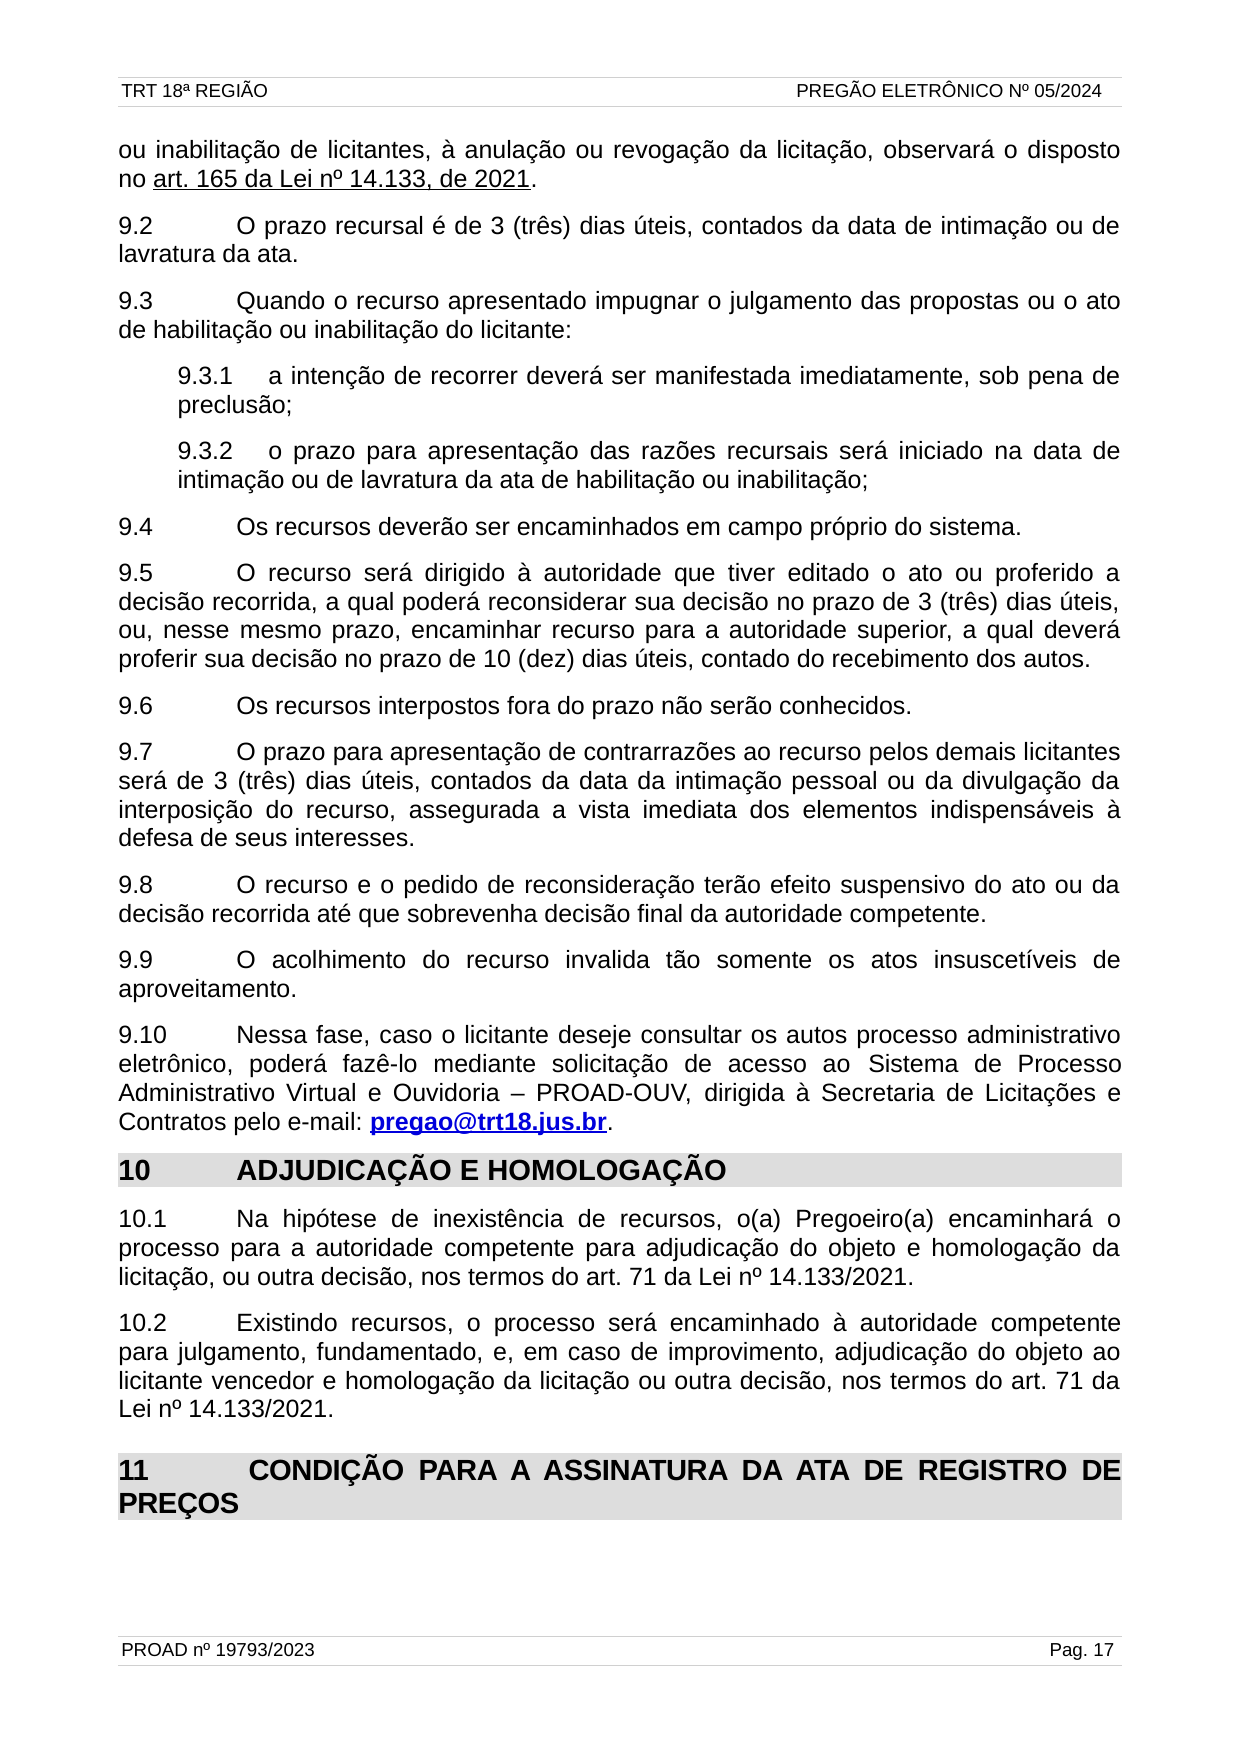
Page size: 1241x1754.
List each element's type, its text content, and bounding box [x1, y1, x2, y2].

text 9.7 O prazo para apresentação de contrarrazões ao recurso pelos demais licitantes será de 3 (três) dias úteis, contados da data da intimação pessoal ou da divulgação da interposição do recurso, assegurada a vista imediata dos elementos indispensáveis à defesa de seus interesses. [118, 737, 1122, 852]
text 10.1 Na hipótese de inexistência de recursos, o(a) Pregoeiro(a) encaminhará o processo para a autoridade competente para adjudicação do objeto e homologação da licitação, ou outra decisão, nos termos do art. 71 da Lei nº 14.133/2021. [118, 1204, 1122, 1291]
text 9.3 Quando o recurso apresentado impugnar o julgamento das propostas ou o ato de habilitação ou inabilitação do licitante: [118, 286, 1122, 343]
text 9.8 O recurso e o pedido de reconsideração terão efeito suspensivo do ato ou da decisão recorrida até que sobrevenha decisão final da autoridade competente. [118, 870, 1122, 927]
text 9.10 Nessa fase, caso o licitante deseje consultar os autos processo administrativo eletrônico, poderá fazê-lo mediante solicitação de acesso ao Sistema de Processo Administrativo Virtual e Ouvidoria – PROAD-OUV, dirigida à Secretaria de Licitações e Contratos pelo e-mail: pregao@trt18.jus.br. [118, 1020, 1122, 1135]
text 9.4 Os recursos deverão ser encaminhados em campo próprio do sistema. [118, 512, 1122, 540]
text 11 CONDIÇÃO PARA A ASSINATURA DA ATA DE REGISTRO DE PREÇOS [118, 1453, 1122, 1520]
text 9.5 O recurso será dirigido à autoridade que tiver editado o ato ou proferido a decisão recorrida, a qual poderá reconsiderar sua decisão no prazo de 3 (três) dias úteis, ou, nesse mesmo prazo, encaminhar recurso para a autoridade superior, a qual deverá proferir sua decisão no prazo de 10 (dez) dias úteis, contado do recebimento dos autos. [118, 558, 1122, 673]
text 9.2 O prazo recursal é de 3 (três) dias úteis, contados da data de intimação ou de lavratura da ata. [118, 211, 1122, 268]
text 10 ADJUDICAÇÃO E HOMOLOGAÇÃO [118, 1153, 1122, 1187]
text 9.3.1 a intenção de recorrer deverá ser manifestada imediatamente, sob pena de preclusão; [177, 361, 1122, 419]
text 9.3.2 o prazo para apresentação das razões recursais será iniciado na data de intimação ou de lavratura da ata de habilitação ou inabilitação; [177, 436, 1122, 494]
text ou inabilitação de licitantes, à anulação ou revogação da licitação, observará o disposto no art. 165 da Lei nº 14.133, de 2021. [118, 136, 1122, 193]
text 9.6 Os recursos interpostos fora do prazo não serão conhecidos. [118, 691, 1122, 719]
text 9.9 O acolhimento do recurso invalida tão somente os atos insuscetíveis de aproveitamento. [118, 945, 1122, 1003]
text 10.2 Existindo recursos, o processo será encaminhado à autoridade competente para julgamento, fundamentado, e, em caso de improvimento, adjudicação do objeto ao licitante vencedor e homologação da licitação ou outra decisão, nos termos do art. 71 da Lei nº 14.133/2021. [118, 1308, 1122, 1423]
